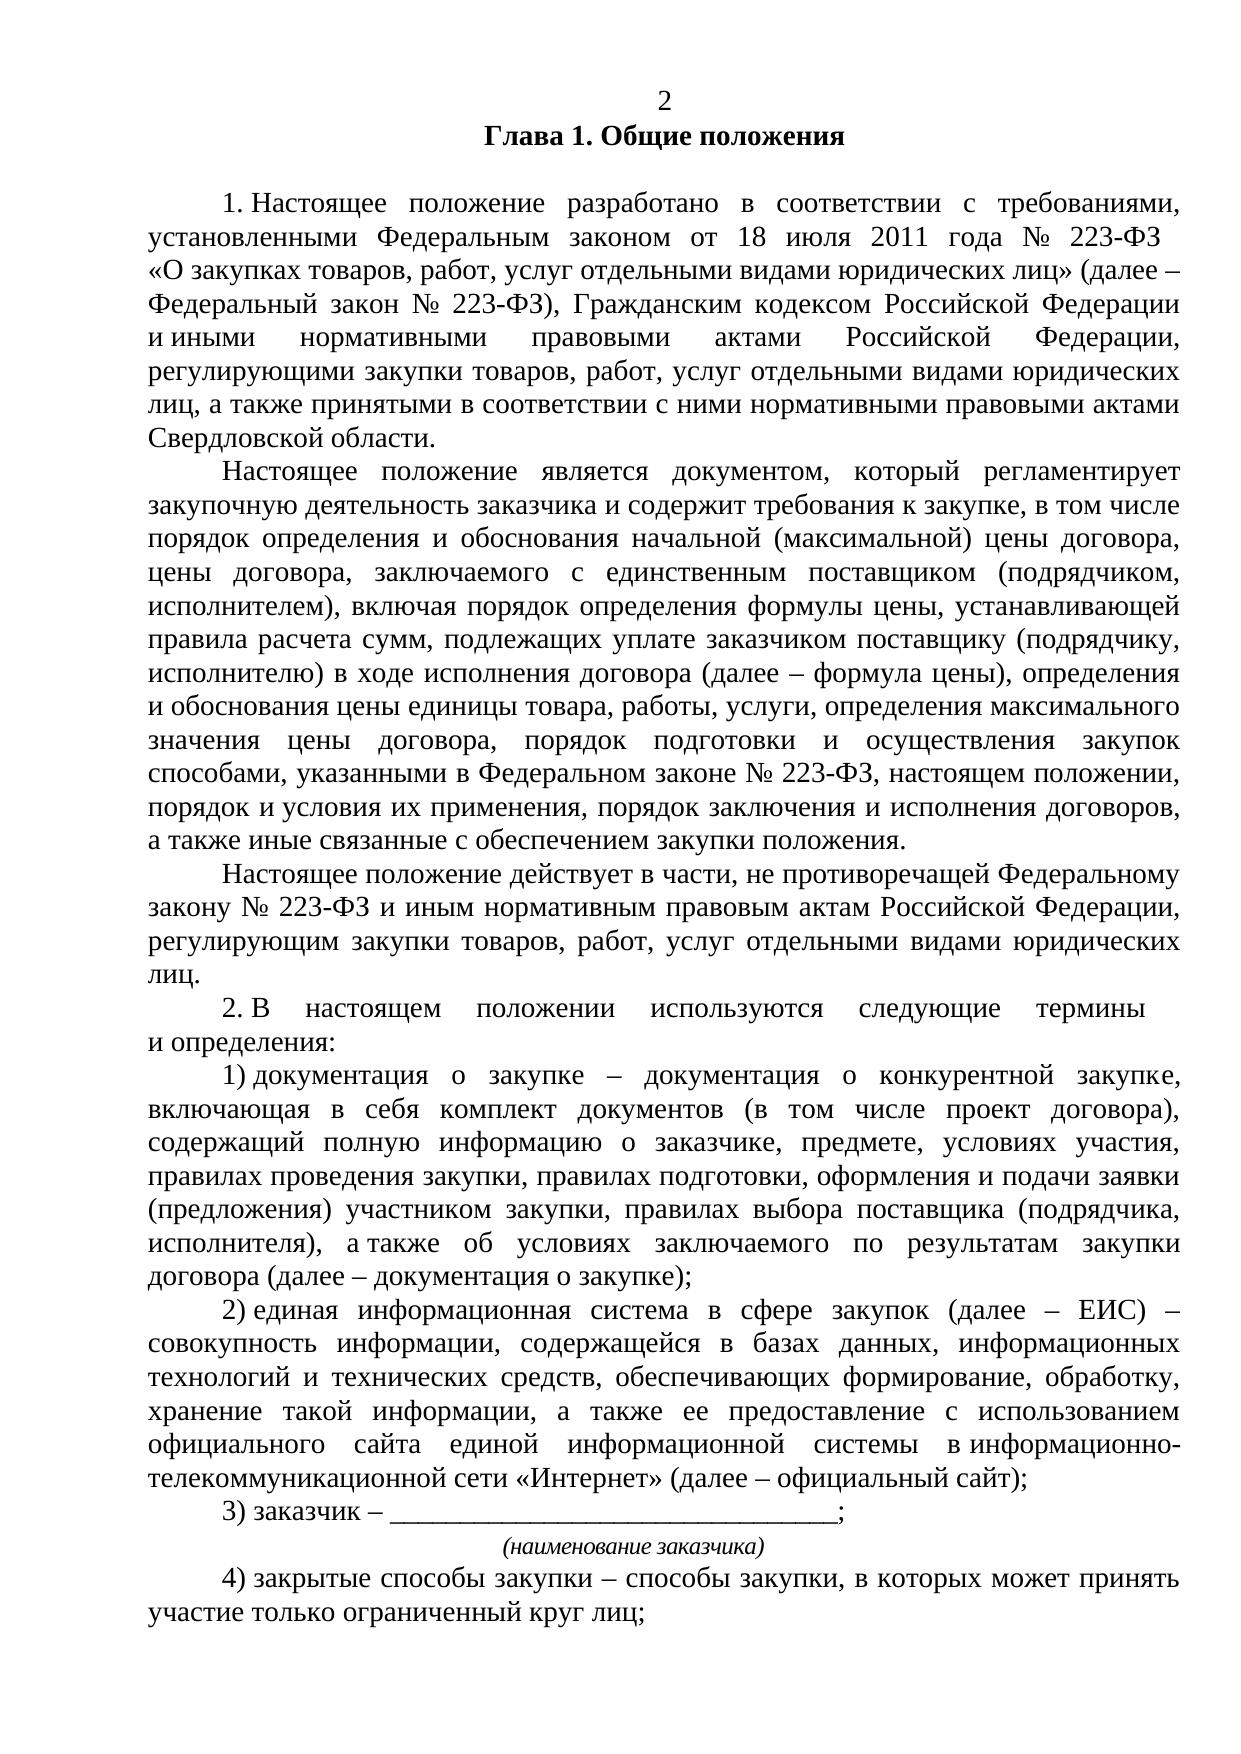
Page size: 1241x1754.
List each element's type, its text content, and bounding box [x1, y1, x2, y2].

text 2. В настоящем положении используются следующие термины и определения: [148, 990, 1181, 1057]
text Настоящее положение действует в части, не противоречащей Федеральному закону № 223-ФЗ и иным нормативным правовым актам Российской Федерации, регулирующим закупки товаров, работ, услуг отдельными видами юридических лиц. [148, 856, 1181, 990]
text (наименование заказчика) [148, 1527, 1181, 1560]
text 3) заказчик – ________________________________; [148, 1493, 1181, 1527]
text 1) документация о закупке – документация о конкурентной закупке, включающая в себя комплект документов (в том числе проект договора), содержащий полную информацию о заказчике, предмете, условиях участия, правилах проведения закупки, правилах подготовки, оформления и подачи заявки (предложения) участником закупки, правилах выбора поставщика (подрядчика, исполнителя), а также об условиях заключаемого по результатам закупки договора (далее – документация о закупке); [148, 1057, 1181, 1292]
text 2) единая информационная система в сфере закупок (далее – ЕИС) – совокупность информации, содержащейся в базах данных, информационных технологий и технических средств, обеспечивающих формирование, обработку, хранение такой информации, а также ее предоставление с использованием официального сайта единой информационной системы в информационно-телекоммуникационной сети «Интернет» (далее – официальный сайт); [148, 1292, 1181, 1493]
text 1. Настоящее положение разработано в соответствии с требованиями, установленными Федеральным законом от 18 июля 2011 года № 223-ФЗ «О закупках товаров, работ, услуг отдельными видами юридических лиц» (далее – Федеральный закон № 223-ФЗ), Гражданским кодексом Российской Федерации и иными нормативными правовыми актами Российской Федерации, регулирующими закупки товаров, работ, услуг отдельными видами юридических лиц, а также принятыми в соответствии с ними нормативными правовыми актами Свердловской области. [148, 185, 1181, 453]
text 4) закрытые способы закупки – способы закупки, в которых может принять участие только ограниченный круг лиц; [148, 1560, 1181, 1627]
text Глава 1. Общие положения [148, 118, 1181, 152]
text Настоящее положение является документом, который регламентирует закупочную деятельность заказчика и содержит требования к закупке, в том числе порядок определения и обоснования начальной (максимальной) цены договора, цены договора, заключаемого с единственным поставщиком (подрядчиком, исполнителем), включая порядок определения формулы цены, устанавливающей правила расчета сумм, подлежащих уплате заказчиком поставщику (подрядчику, исполнителю) в ходе исполнения договора (далее – формула цены), определения и обоснования цены единицы товара, работы, услуги, определения максимального значения цены договора, порядок подготовки и осуществления закупок способами, указанными в Федеральном законе № 223-ФЗ, настоящем положении, порядок и условия их применения, порядок заключения и исполнения договоров, а также иные связанные с обеспечением закупки положения. [148, 453, 1181, 856]
